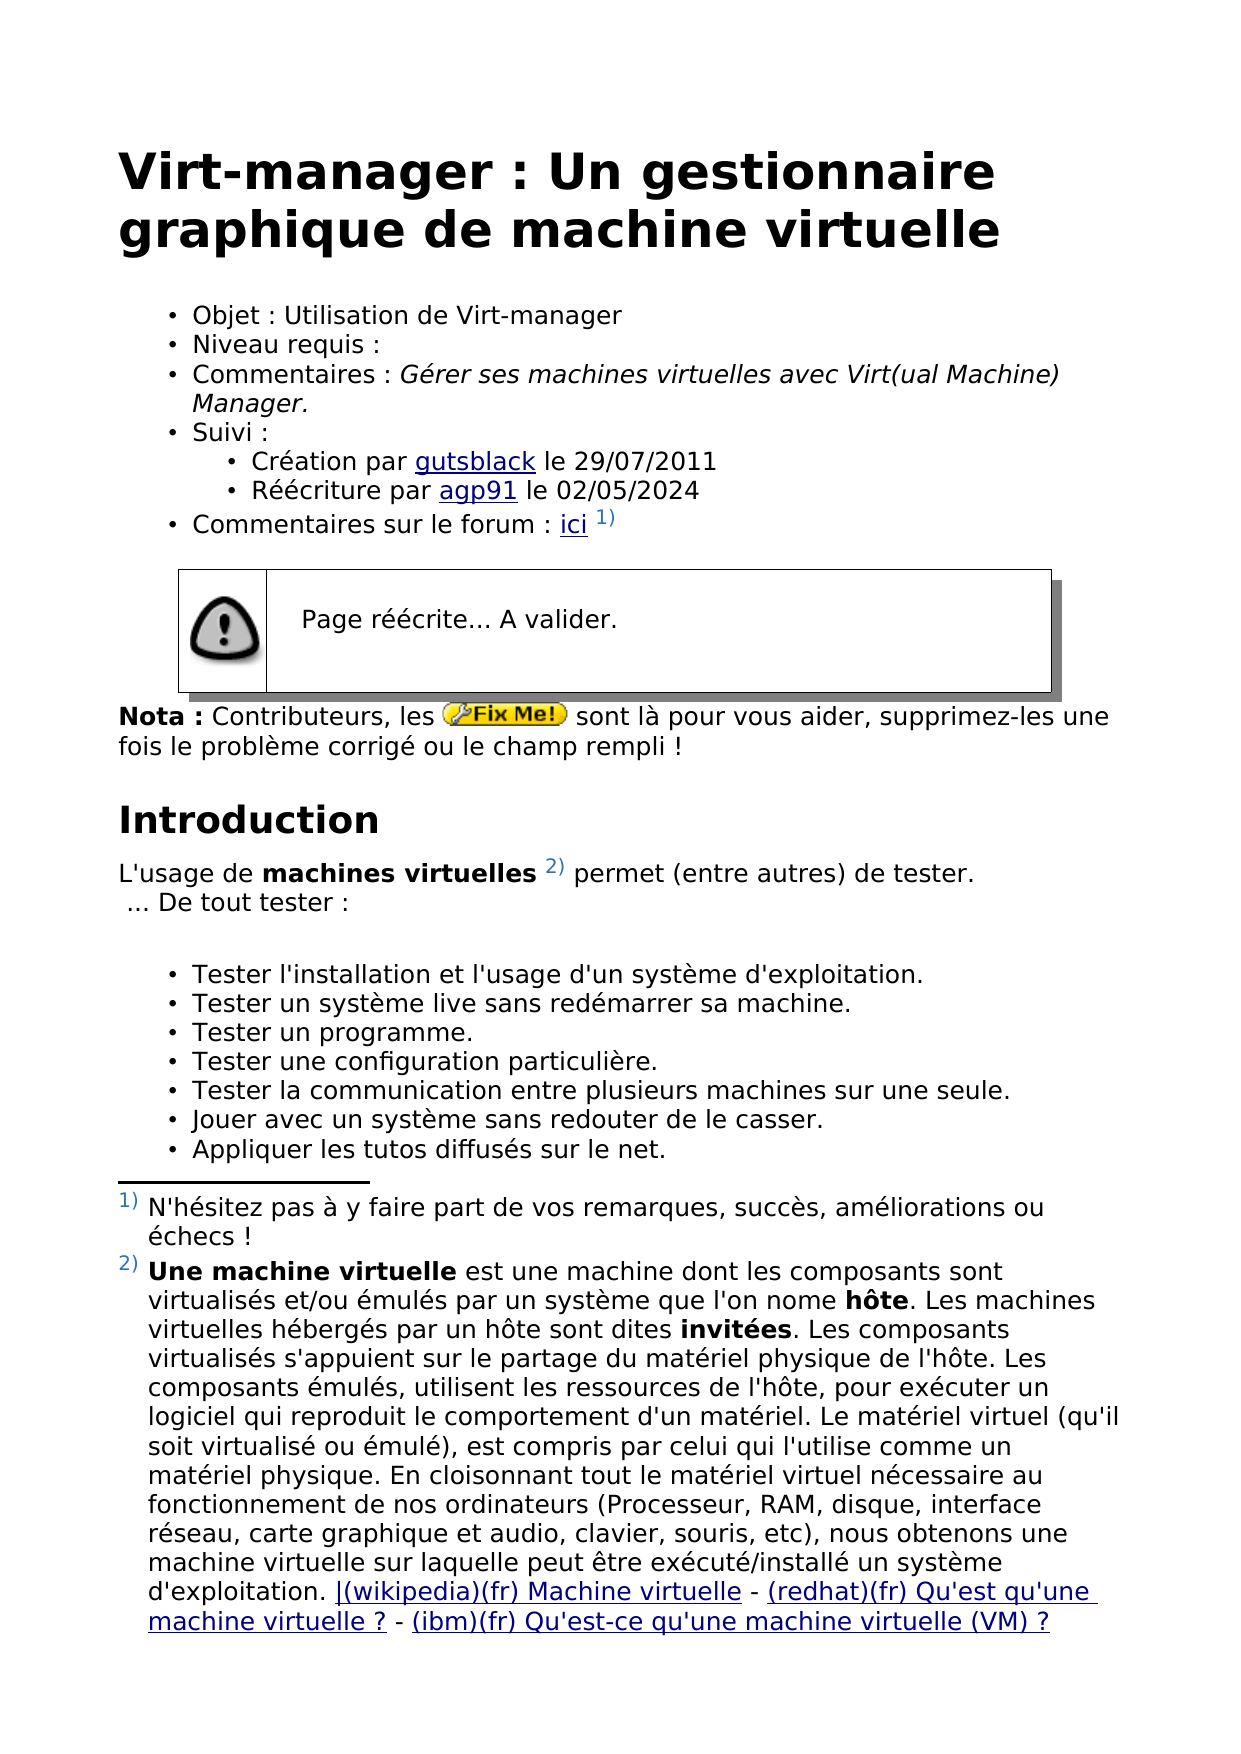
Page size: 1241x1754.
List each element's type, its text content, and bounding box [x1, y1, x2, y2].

text Une machine virtuelle est une machine dont les composants sont virtualisés et/ou émulés par un système que l'on nome hôte. Les machines virtuelles hébergés par un hôte sont dites invitées. Les composants virtualisés s'appuient sur le partage du matériel physique de l'hôte. Les composants émulés, utilisent les ressources de l'hôte, pour exécuter un logiciel qui reproduit le comportement d'un matériel. Le matériel virtuel (qu'il soit virtualisé ou émulé), est compris par celui qui l'utilise comme un matériel physique. En cloisonnant tout le matériel virtuel nécessaire au fonctionnement de nos ordinateurs (Processeur, RAM, disque, interface réseau, carte graphique et audio, clavier, souris, etc), nous obtenons une machine virtuelle sur laquelle peut être exécuté/installé un système d'exploitation. |(wikipedia)(fr) Machine virtuelle - (redhat)(fr) Qu'est qu'une machine virtuelle ? - (ibm)(fr) Qu'est-ce qu'une machine virtuelle (VM) ? [118, 1252, 1122, 1636]
table_header [179, 570, 266, 692]
list Commentaires : Gérer ses machines virtuelles avec Virt(ual Machine) Manager. [177, 360, 1122, 418]
list Tester la communication entre plusieurs machines sur une seule. [177, 1076, 1122, 1106]
list Niveau requis : [177, 331, 1122, 360]
table_header Page réécrite... A valider. [267, 570, 1051, 692]
list Commentaires sur le forum : ici [177, 506, 1122, 540]
list Réécriture par agp91 le 02/05/2024 [236, 477, 1122, 506]
list Tester l'installation et l'usage d'un système d'exploitation. [177, 960, 1122, 989]
list Suivi : [177, 418, 1122, 447]
list Objet : Utilisation de Virt-manager [177, 302, 1122, 331]
list Appliquer les tutos diffusés sur le net. [177, 1135, 1122, 1164]
subtitle Introduction [118, 798, 1122, 842]
list Jouer avec un système sans redouter de le casser. [177, 1106, 1122, 1135]
list Tester une configuration particulière. [177, 1047, 1122, 1076]
text L'usage de machines virtuelles permet (entre autres) de tester. ... De tout tester : [118, 854, 1122, 918]
picture [190, 593, 266, 668]
text Nota : Contributeurs, les sont là pour vous aider, supprimez-les une fois le problème corrigé ou le champ rempli ! [118, 702, 1122, 761]
list Tester un programme. [177, 1018, 1122, 1047]
picture [442, 702, 568, 726]
list Tester un système live sans redémarrer sa machine. [177, 989, 1122, 1018]
list Création par gutsblack le 29/07/2011 [236, 447, 1122, 477]
subtitle Virt-manager : Un gestionnaire graphique de machine virtuelle [118, 143, 1122, 259]
list N'hésitez pas à y faire part de vos remarques, succès, améliorations ou échecs ! [118, 1188, 1122, 1252]
